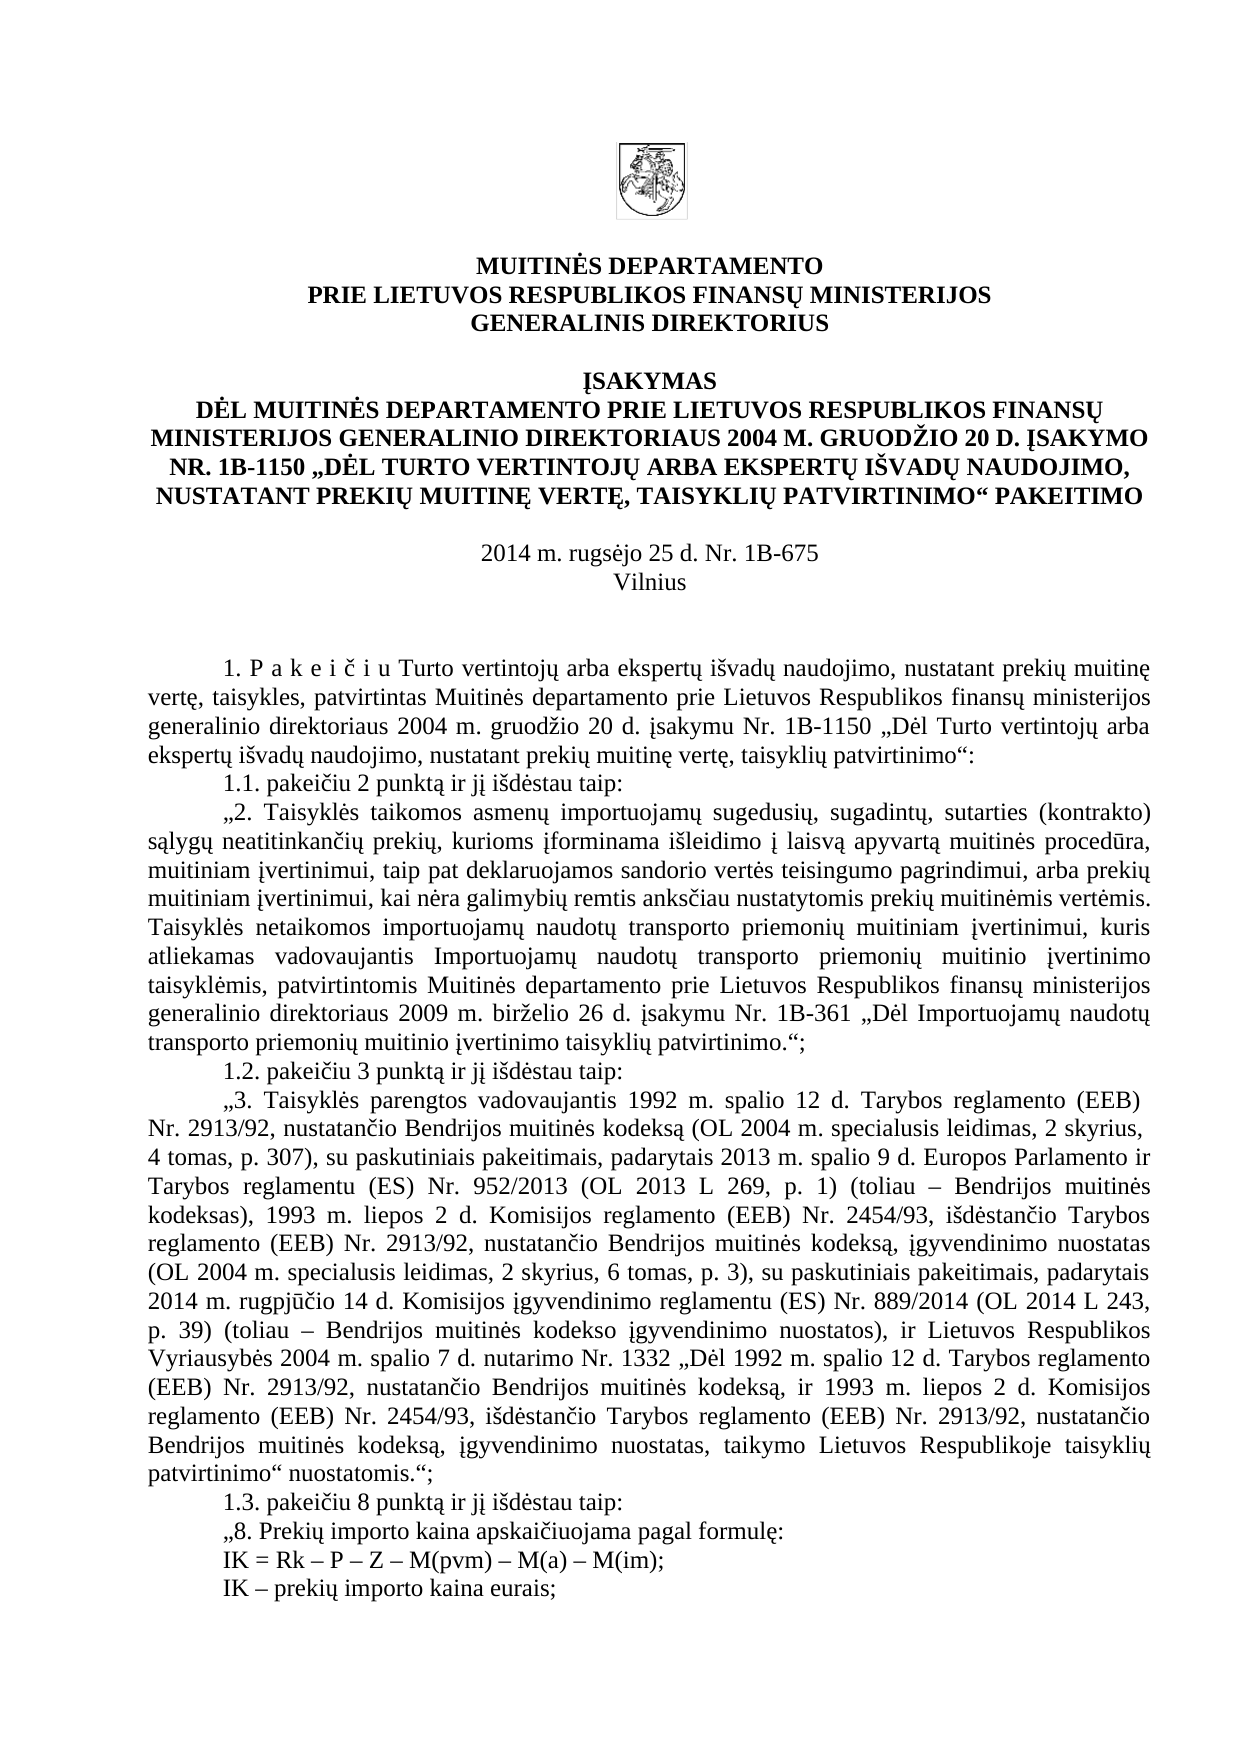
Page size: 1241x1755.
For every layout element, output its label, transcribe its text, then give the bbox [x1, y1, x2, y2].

text GENERALINIS DIREKTORIUS [148, 308, 1152, 337]
text 1.3. pakeičiu 8 punktą ir jį išdėstau taip: [148, 1487, 1152, 1516]
text ĮSAKYMAS [148, 366, 1152, 395]
text MUITINĖS DEPARTAMENTO [148, 251, 1152, 280]
text „3. Taisyklės parengtos vadovaujantis 1992 m. spalio 12 d. Tarybos reglamento (EEB) Nr. 2913/92, nustatančio Bendrijos muitinės kodeksą (OL 2004 m. specialusis leidimas, 2 skyrius, 4 tomas, p. 307), su paskutiniais pakeitimais, padarytais 2013 m. spalio 9 d. Europos Parlamento ir Tarybos reglamentu (ES) Nr. 952/2013 (OL 2013 L 269, p. 1) (toliau – Bendrijos muitinės kodeksas), 1993 m. liepos 2 d. Komisijos reglamento (EEB) Nr. 2454/93, išdėstančio Tarybos reglamento (EEB) Nr. 2913/92, nustatančio Bendrijos muitinės kodeksą, įgyvendinimo nuostatas (OL 2004 m. specialusis leidimas, 2 skyrius, 6 tomas, p. 3), su paskutiniais pakeitimais, padarytais 2014 m. rugpjūčio 14 d. Komisijos įgyvendinimo reglamentu (ES) Nr. 889/2014 (OL 2014 L 243, p. 39) (toliau – Bendrijos muitinės kodekso įgyvendinimo nuostatos), ir Lietuvos Respublikos Vyriausybės 2004 m. spalio 7 d. nutarimo Nr. 1332 „Dėl 1992 m. spalio 12 d. Tarybos reglamento (EEB) Nr. 2913/92, nustatančio Bendrijos muitinės kodeksą, ir 1993 m. liepos 2 d. Komisijos reglamento (EEB) Nr. 2454/93, išdėstančio Tarybos reglamento (EEB) Nr. 2913/92, nustatančio Bendrijos muitinės kodeksą, įgyvendinimo nuostatas, taikymo Lietuvos Respublikoje taisyklių patvirtinimo“ nuostatomis.“; [148, 1085, 1152, 1487]
text 1.2. pakeičiu 3 punktą ir jį išdėstau taip: [148, 1056, 1152, 1085]
text 2014 m. rugsėjo 25 d. Nr. 1B-675 [148, 538, 1152, 567]
text „2. Taisyklės taikomos asmenų importuojamų sugedusių, sugadintų, sutarties (kontrakto) sąlygų neatitinkančių prekių, kurioms įforminama išleidimo į laisvą apyvartą muitinės procedūra, muitiniam įvertinimui, taip pat deklaruojamos sandorio vertės teisingumo pagrindimui, arba prekių muitiniam įvertinimui, kai nėra galimybių remtis anksčiau nustatytomis prekių muitinėmis vertėmis. Taisyklės netaikomos importuojamų naudotų transporto priemonių muitiniam įvertinimui, kuris atliekamas vadovaujantis Importuojamų naudotų transporto priemonių muitinio įvertinimo taisyklėmis, patvirtintomis Muitinės departamento prie Lietuvos Respublikos finansų ministerijos generalinio direktoriaus 2009 m. birželio 26 d. įsakymu Nr. 1B-361 „Dėl Importuojamų naudotų transporto priemonių muitinio įvertinimo taisyklių patvirtinimo.“; [148, 797, 1152, 1056]
text Vilnius [148, 567, 1152, 596]
text PRIE LIETUVOS RESPUBLIKOS FINANSŲ MINISTERIJOS [148, 280, 1152, 308]
text „8. Prekių importo kaina apskaičiuojama pagal formulę: [148, 1516, 1152, 1545]
text DĖL MUITINĖS DEPARTAMENTO PRIE LIETUVOS RESPUBLIKOS FINANSŲ MINISTERIJOS GENERALINIO DIREKTORIAUS 2004 m. gruodžio 20 d. ĮSAKYMO Nr. 1B-1150 „DĖL TURTO VERTINTOJŲ ARBA EKSPERTŲ IŠVADŲ NAUDOJIMO, NUSTATANT PREKIŲ MUITINĘ VERTĘ, TAISYKLIŲ PATVIRTINIMO“ PAKEITIMO [148, 395, 1152, 510]
text IK = Rk – P – Z – M(pvm) – M(a) – M(im); [148, 1545, 1152, 1573]
text 1. P a k e i č i u Turto vertintojų arba ekspertų išvadų naudojimo, nustatant prekių muitinę vertę, taisykles, patvirtintas Muitinės departamento prie Lietuvos Respublikos finansų ministerijos generalinio direktoriaus 2004 m. gruodžio 20 d. įsakymu Nr. 1B-1150 „Dėl Turto vertintojų arba ekspertų išvadų naudojimo, nustatant prekių muitinę vertę, taisyklių patvirtinimo“: [148, 653, 1152, 768]
text 1.1. pakeičiu 2 punktą ir jį išdėstau taip: [148, 768, 1152, 797]
text IK – prekių importo kaina eurais; [148, 1573, 1152, 1602]
